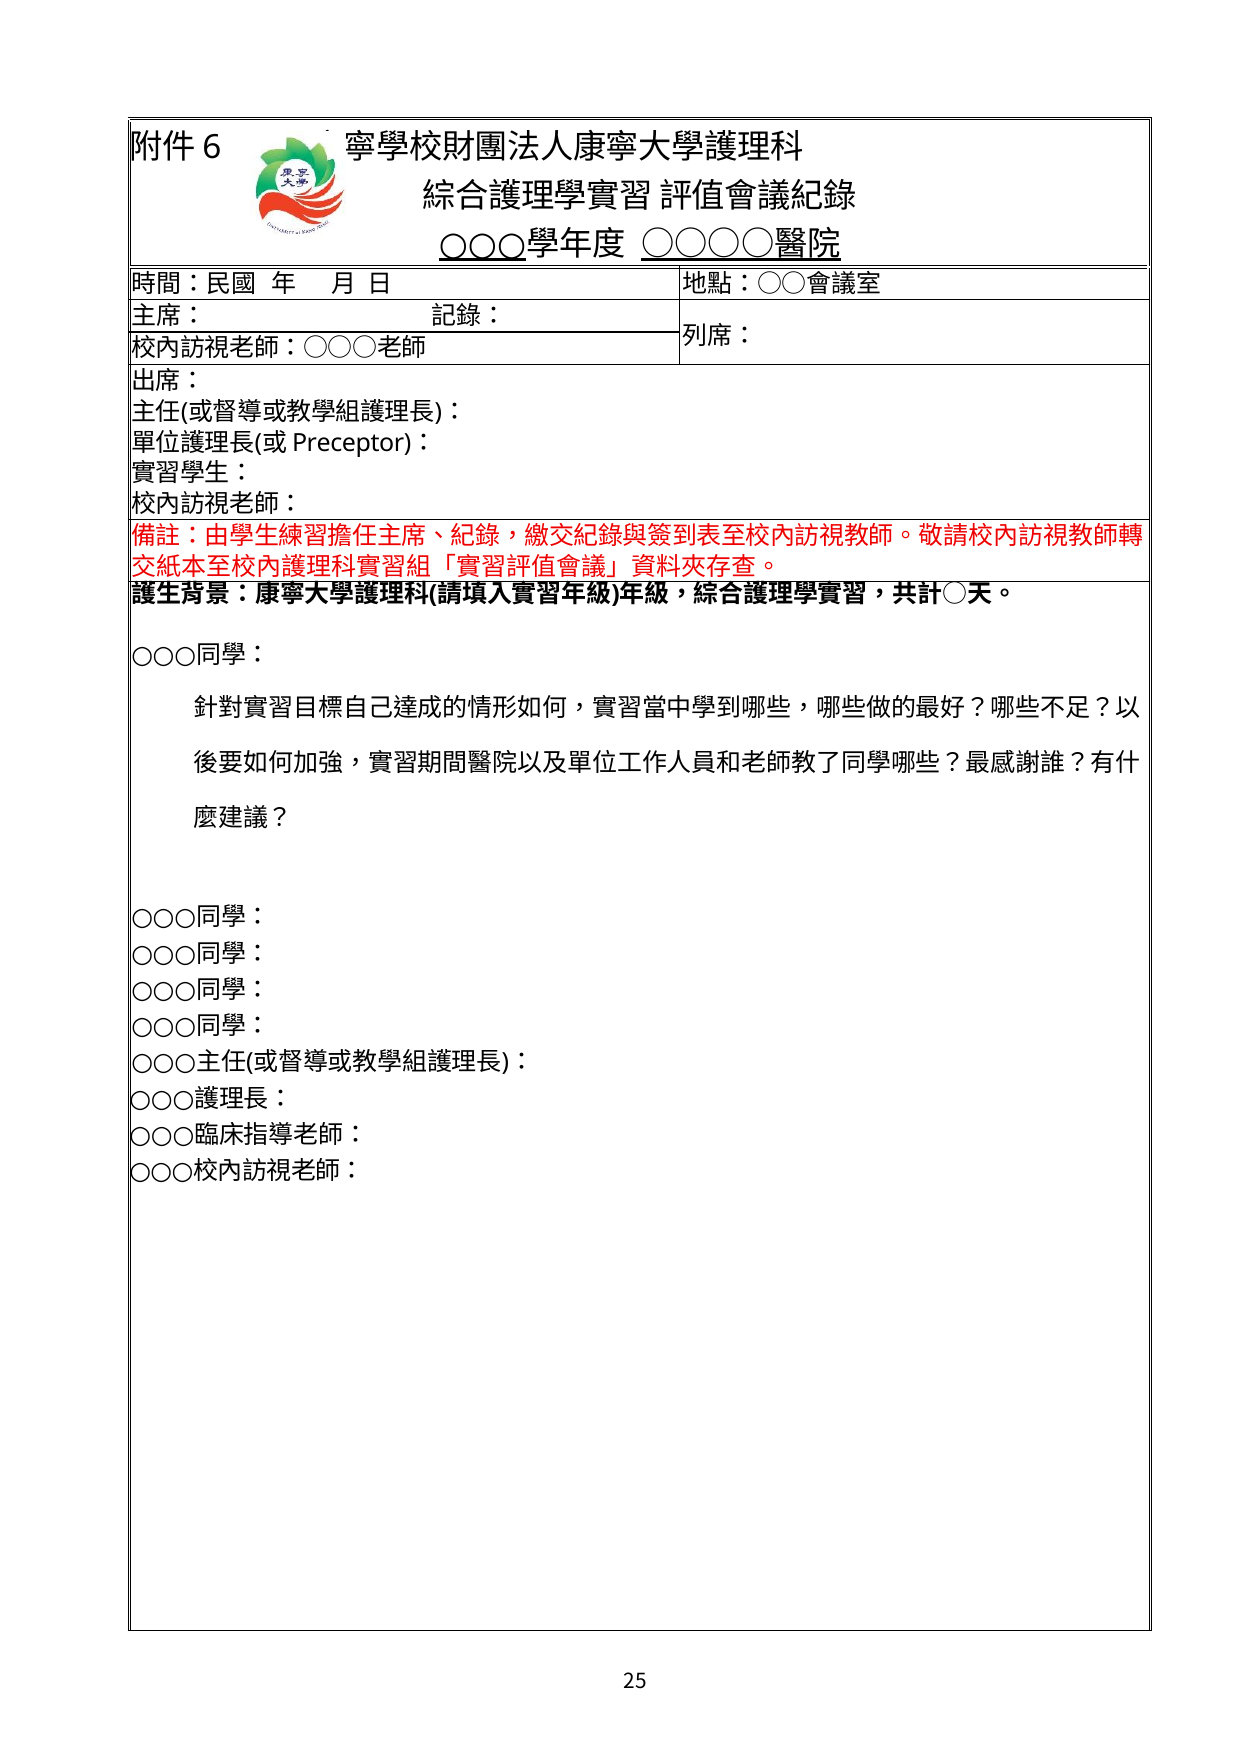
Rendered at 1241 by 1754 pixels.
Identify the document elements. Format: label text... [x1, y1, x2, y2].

table_cell 列席： [680, 300, 1149, 364]
table_cell 地點：○○會議室 [680, 265, 1150, 299]
picture [249, 131, 346, 239]
table_cell 校內訪視老師：○○○老師 [131, 333, 679, 364]
table_cell 護生背景：康寧大學護理科(請填入實習年級)年級，綜合護理學實習，共計○天。 ○○○同學： 針對實習目標自己達成的情形如何，實習當中學到哪些，哪些做的最好？哪些不足？以後要如何加強，實習期間醫院以及單位工作人員和老師教了同學哪些？最感謝誰？有什麼建議？ ○○○同學： ○○○同學： ○○○同學： ○○○同學： ○○○主任(或督導或教學組護理長)： ○○○護理長： ○○○臨床指導老師： ○○○校內訪視老師： [131, 582, 1149, 1629]
table_header [125, 117, 129, 265]
table_cell 主席： 記錄： [131, 300, 679, 331]
table_cell 時間：民國 年 月 日 [131, 269, 679, 299]
table_header 附件6 康寧學校財團法人康寧大學護理科 綜合護理學實習 評值會議紀錄 ○○○學年度 ○○○○醫院 [129, 120, 1149, 265]
table_cell 出席： 主任(或督導或教學組護理長)： 單位護理長(或Preceptor)： 實習學生： 校內訪視老師： [131, 365, 1149, 518]
table_cell 備註：由學生練習擔任主席、紀錄，繳交紀錄與簽到表至校內訪視教師。敬請校內訪視教師轉交紙本至校內護理科實習組「實習評值會議」資料夾存查。 [131, 520, 1149, 581]
